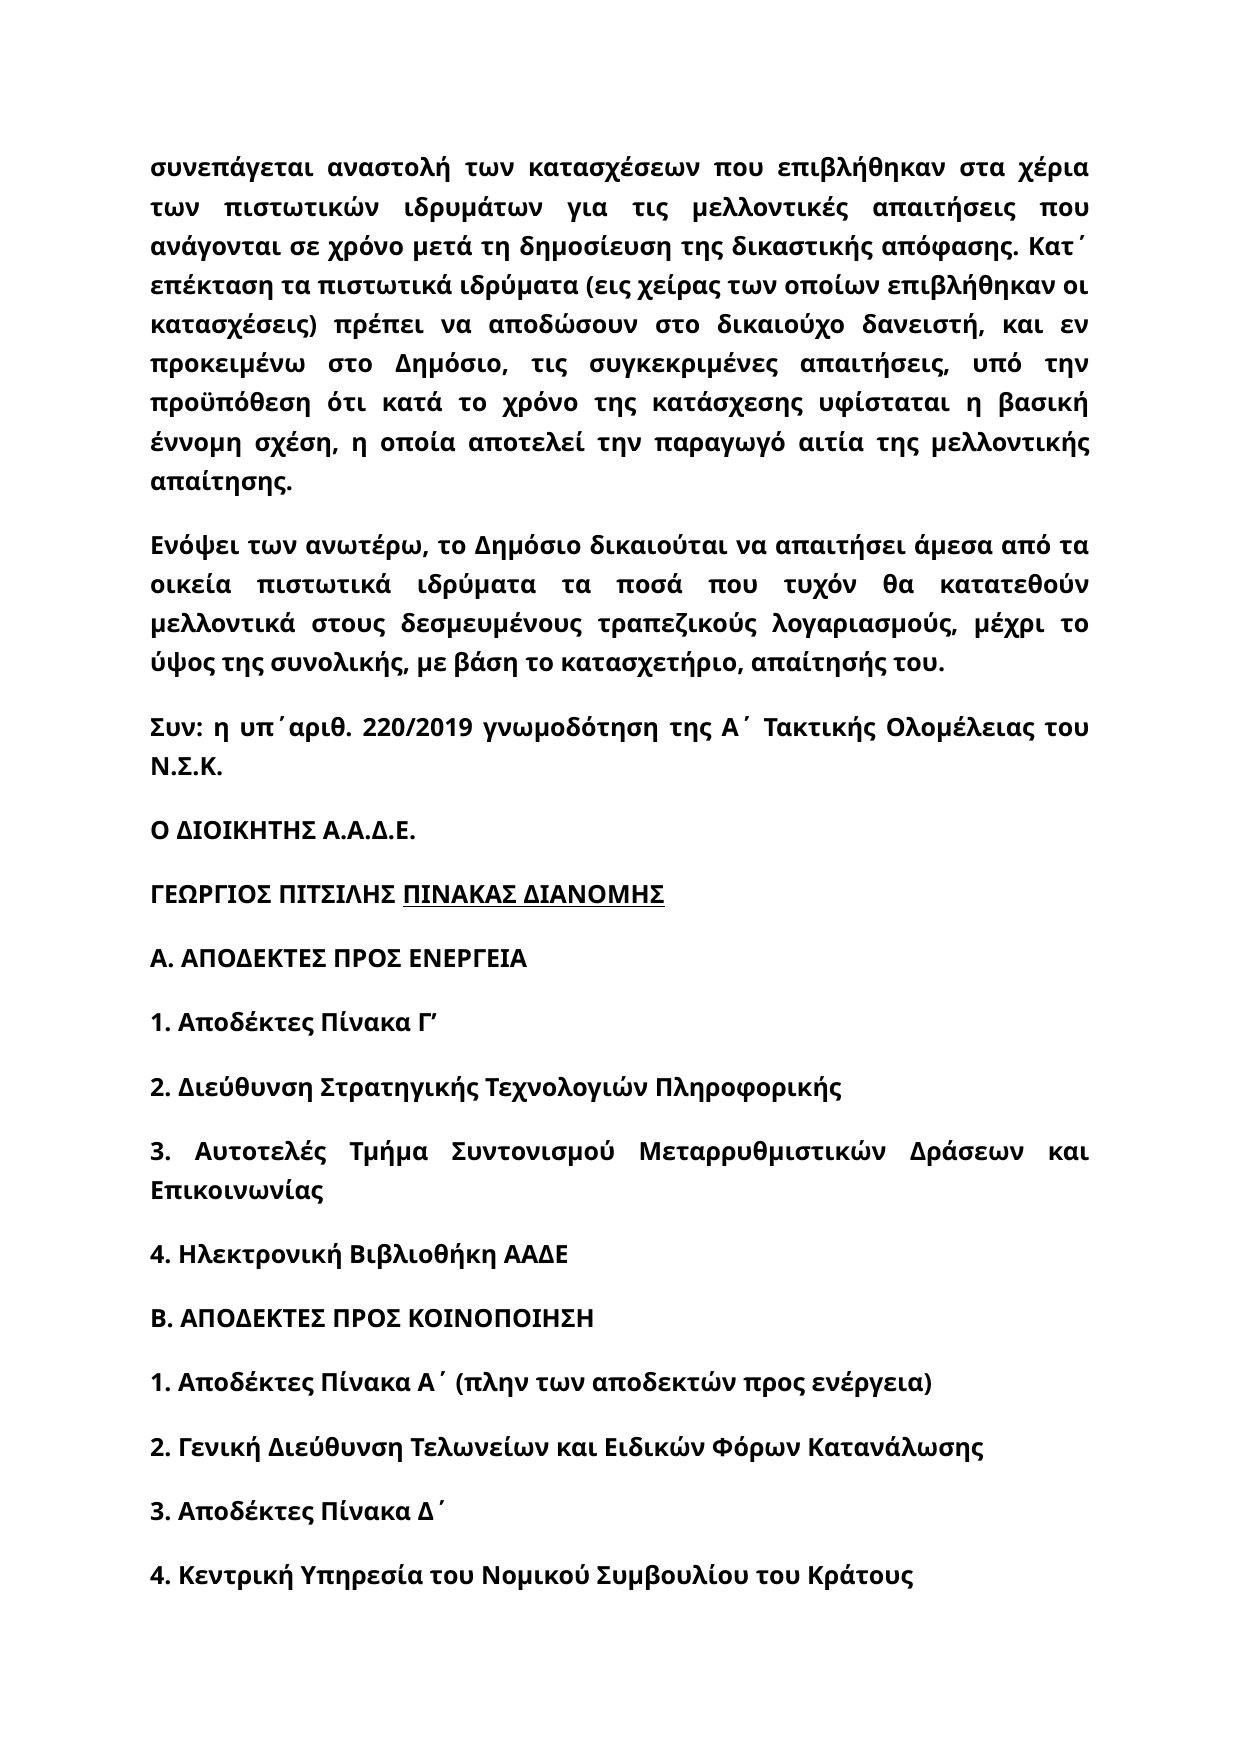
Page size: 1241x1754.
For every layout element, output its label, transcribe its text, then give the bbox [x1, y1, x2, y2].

text 2. Γενική Διεύθυνση Τελωνείων και Ειδικών Φόρων Κατανάλωσης [150, 1429, 1090, 1463]
text 1. Αποδέκτες Πίνακα Γ’ [150, 1005, 1090, 1039]
text Β. ΑΠΟΔΕΚΤΕΣ ΠΡΟΣ ΚΟΙΝΟΠΟΙΗΣΗ [150, 1301, 1090, 1335]
text ΓΕΩΡΓΙΟΣ ΠΙΤΣΙΛΗΣ ΠΙΝΑΚΑΣ ΔΙΑΝΟΜΗΣ [150, 877, 1090, 911]
text 1. Αποδέκτες Πίνακα Α΄ (πλην των αποδεκτών προς ενέργεια) [150, 1365, 1090, 1399]
text 4. Κεντρική Υπηρεσία του Νομικού Συμβουλίου του Κράτους [150, 1557, 1090, 1592]
text 3. Αποδέκτες Πίνακα Δ΄ [150, 1493, 1090, 1527]
text Α. ΑΠΟΔΕΚΤΕΣ ΠΡΟΣ ΕΝΕΡΓΕΙΑ [150, 941, 1090, 975]
text Ο ΔΙΟΙΚΗΤΗΣ Α.Α.Δ.Ε. [150, 812, 1090, 847]
text 4. Ηλεκτρονική Βιβλιοθήκη ΑΑΔΕ [150, 1237, 1090, 1271]
text Ενόψει των ανωτέρω, το Δημόσιο δικαιούται να απαιτήσει άμεσα από τα οικεία πιστωτικά ιδρύματα τα ποσά που τυχόν θα κατατεθούν μελλοντικά στους δεσμευμένους τραπεζικούς λογαριασμούς, μέχρι το ύψος της συνολικής, με βάση το κατασχετήριο, απαίτησής του. [150, 527, 1090, 679]
text Συν: η υπ΄αριθ. 220/2019 γνωμοδότηση της Α΄ Τακτικής Ολομέλειας του Ν.Σ.Κ. [150, 709, 1090, 782]
text συνεπάγεται αναστολή των κατασχέσεων που επιβλήθηκαν στα χέρια των πιστωτικών ιδρυμάτων για τις μελλοντικές απαιτήσεις που ανάγονται σε χρόνο μετά τη δημοσίευση της δικαστικής απόφασης. Κατ΄ επέκταση τα πιστωτικά ιδρύματα (εις χείρας των οποίων επιβλήθηκαν οι κατασχέσεις) πρέπει να αποδώσουν στο δικαιούχο δανειστή, και εν προκειμένω στο Δημόσιο, τις συγκεκριμένες απαιτήσεις, υπό την προϋπόθεση ότι κατά το χρόνο της κατάσχεσης υφίσταται η βασική έννομη σχέση, η οποία αποτελεί την παραγωγό αιτία της μελλοντικής απαίτησης. [150, 150, 1090, 497]
text 3. Αυτοτελές Τμήμα Συντονισμού Μεταρρυθμιστικών Δράσεων και Επικοινωνίας [150, 1133, 1090, 1207]
text 2. Διεύθυνση Στρατηγικής Τεχνολογιών Πληροφορικής [150, 1069, 1090, 1103]
